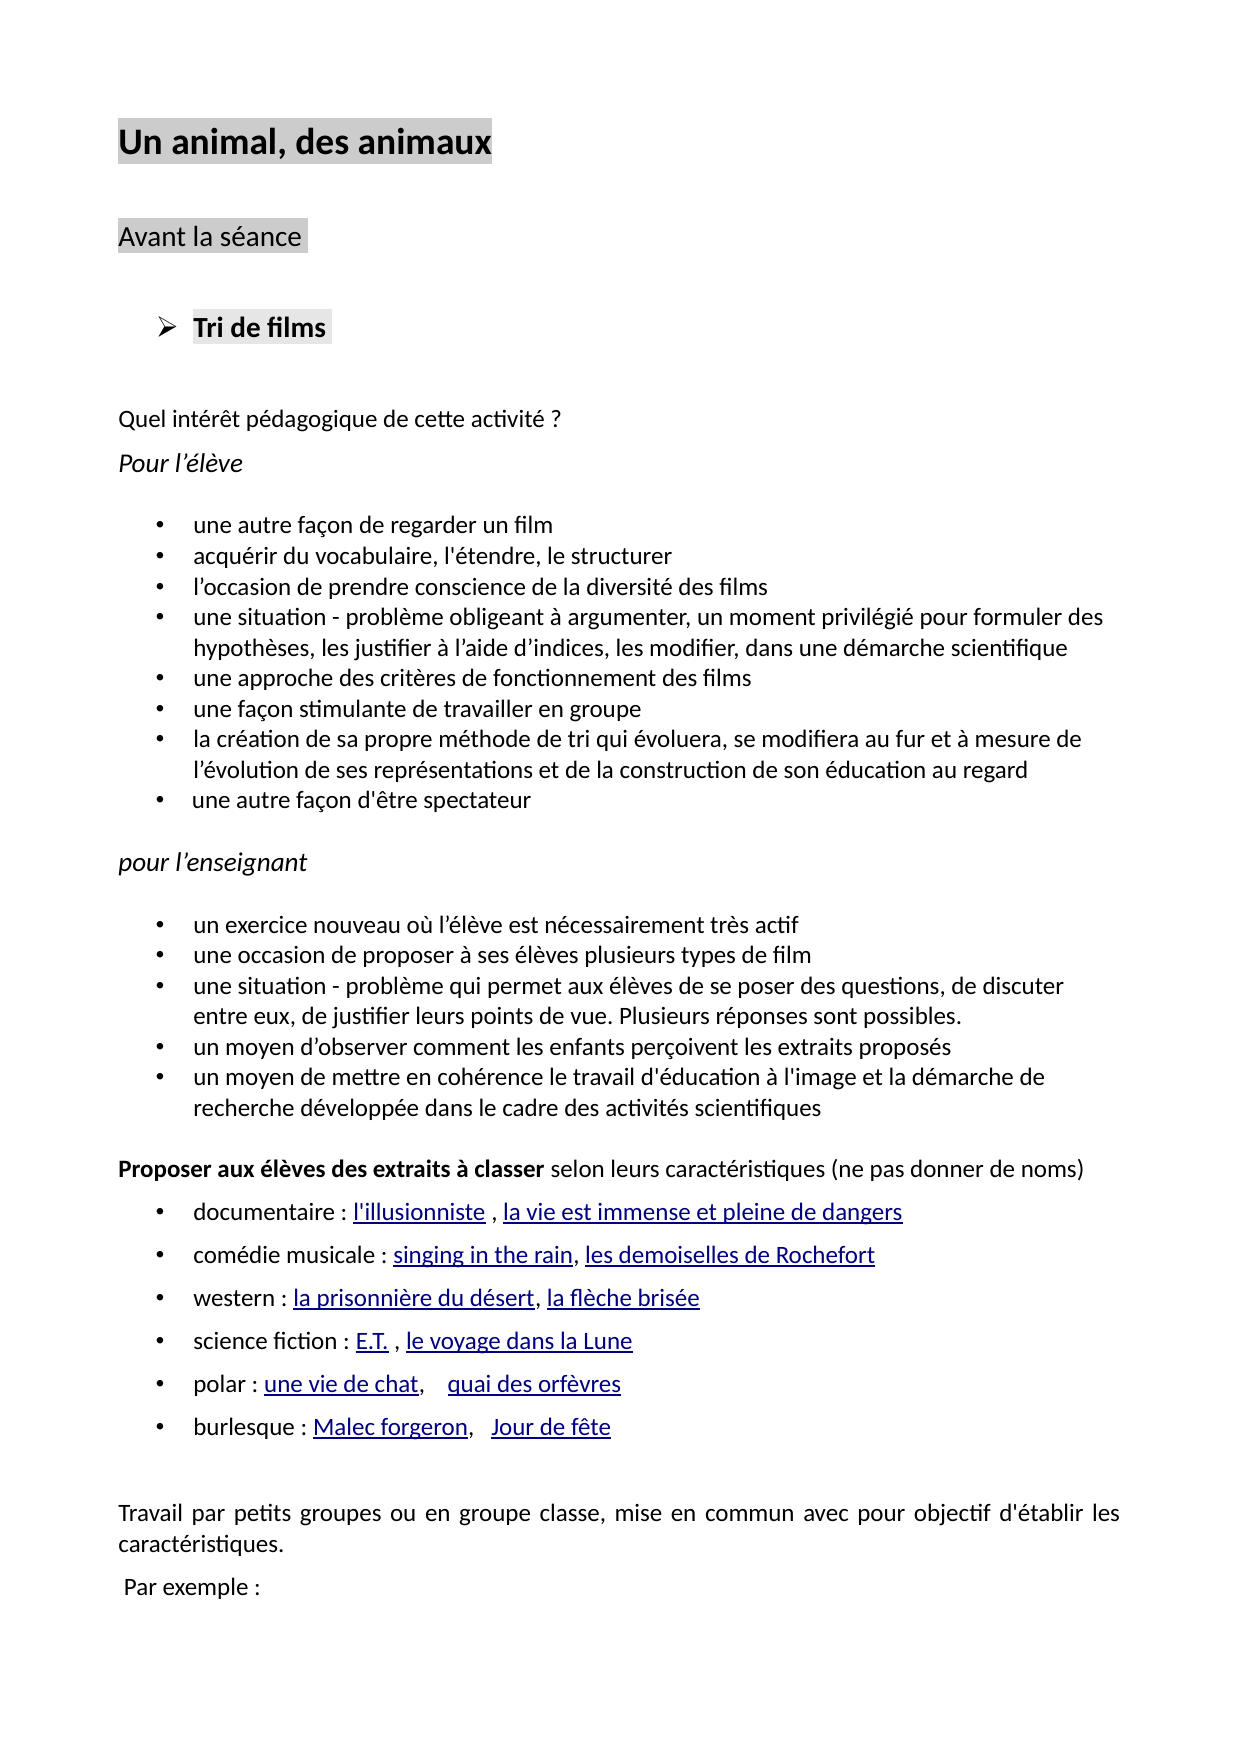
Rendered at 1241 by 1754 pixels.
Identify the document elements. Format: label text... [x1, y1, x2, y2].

list burlesque : Malec forgeron, Jour de fête [156, 1411, 1122, 1442]
list l’occasion de prendre conscience de la diversité des films [156, 571, 1122, 601]
list la création de sa propre méthode de tri qui évoluera, se modifiera au fur et à mesure de l’évolution de ses représentations et de la construction de son éducation au regard [156, 723, 1122, 784]
list une approche des critères de fonctionnement des films [156, 662, 1122, 693]
list une autre façon d'être spectateur [156, 784, 1122, 815]
list une façon stimulante de travailler en groupe [156, 693, 1122, 723]
list une occasion de proposer à ses élèves plusieurs types de film [156, 939, 1122, 970]
list un exercice nouveau où l’élève est nécessairement très actif [156, 909, 1122, 939]
list comédie musicale : singing in the rain, les demoiselles de Rochefort [156, 1239, 1122, 1269]
list une autre façon de regarder un film [156, 509, 1122, 540]
text Travail par petits groupes ou en groupe classe, mise en commun avec pour objectif d'établir les caractéristiques. [118, 1497, 1122, 1558]
list Tri de films [156, 309, 1122, 344]
text Pour l’élève [118, 446, 1122, 479]
text Avant la séance [118, 218, 1122, 253]
text Quel intérêt pédagogique de cette activité ? [118, 403, 1122, 433]
list une situation - problème obligeant à argumenter, un moment privilégié pour formuler des hypothèses, les justifier à l’aide d’indices, les modifier, dans une démarche scientifique [156, 601, 1122, 662]
list un moyen d’observer comment les enfants perçoivent les extraits proposés [156, 1031, 1122, 1061]
text Par exemple : [118, 1571, 1122, 1601]
list un moyen de mettre en cohérence le travail d'éducation à l'image et la démarche de recherche développée dans le cadre des activités scientifiques [156, 1061, 1122, 1122]
list polar : une vie de chat, quai des orfèvres [156, 1368, 1122, 1399]
list science fiction : E.T. , le voyage dans la Lune [156, 1325, 1122, 1356]
text Proposer aux élèves des extraits à classer selon leurs caractéristiques (ne pas donner de noms) [118, 1153, 1122, 1183]
list documentaire : l'illusionniste , la vie est immense et pleine de dangers [156, 1196, 1122, 1227]
text pour l’enseignant [118, 845, 1122, 878]
text Un animal, des animaux [118, 118, 1122, 164]
list une situation - problème qui permet aux élèves de se poser des questions, de discuter entre eux, de justifier leurs points de vue. Plusieurs réponses sont possibles. [156, 970, 1122, 1031]
list acquérir du vocabulaire, l'étendre, le structurer [156, 540, 1122, 571]
list western : la prisonnière du désert, la flèche brisée [156, 1282, 1122, 1313]
